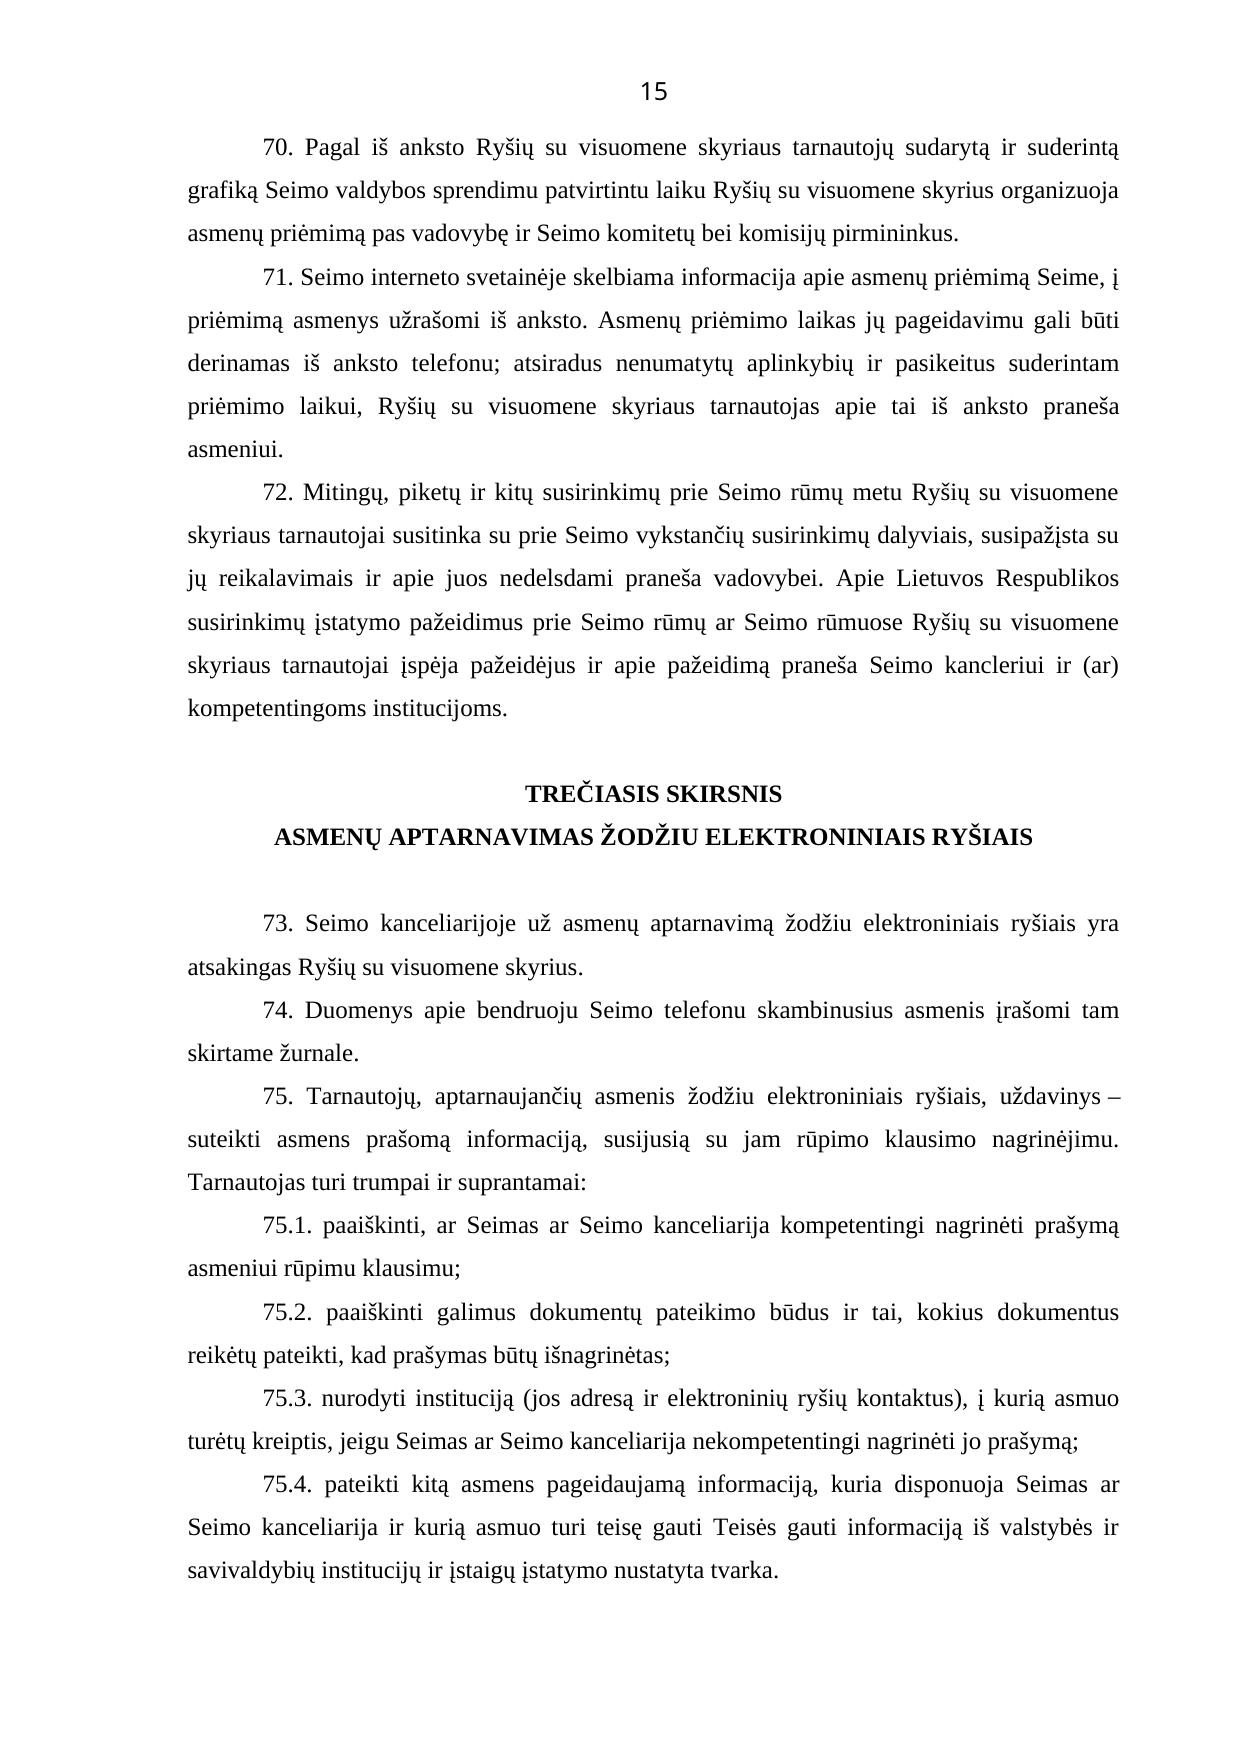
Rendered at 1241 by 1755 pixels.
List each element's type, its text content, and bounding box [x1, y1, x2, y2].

text 75.3. nurodyti instituciją (jos adresą ir elektroninių ryšių kontaktus), į kurią asmuo turėtų kreiptis, jeigu Seimas ar Seimo kanceliarija nekompetentingi nagrinėti jo prašymą; [187, 1383, 1120, 1455]
text 75.1. paaiškinti, ar Seimas ar Seimo kanceliarija kompetentingi nagrinėti prašymą asmeniui rūpimu klausimu; [187, 1210, 1120, 1282]
text 72. Mitingų, piketų ir kitų susirinkimų prie Seimo rūmų metu Ryšių su visuomene skyriaus tarnautojai susitinka su prie Seimo vykstančių susirinkimų dalyviais, susipažįsta su jų reikalavimais ir apie juos nedelsdami praneša vadovybei. Apie Lietuvos Respublikos susirinkimų įstatymo pažeidimus prie Seimo rūmų ar Seimo rūmuose Ryšių su visuomene skyriaus tarnautojai įspėja pažeidėjus ir apie pažeidimą praneša Seimo kancleriui ir (ar) kompetentingoms institucijoms. [187, 477, 1120, 722]
text ASMENŲ APTARNAVIMAS ŽODŽIU ELEKTRONINIAIS RYŠIAIS [187, 822, 1120, 851]
text 73. Seimo kanceliarijoje už asmenų aptarnavimą žodžiu elektroniniais ryšiais yra atsakingas Ryšių su visuomene skyrius. [187, 908, 1120, 980]
text 74. Duomenys apie bendruoju Seimo telefonu skambinusius asmenis įrašomi tam skirtame žurnale. [187, 995, 1120, 1067]
text TREČIASIS SKIRSNIS [187, 779, 1120, 808]
text 71. Seimo interneto svetainėje skelbiama informacija apie asmenų priėmimą Seime, į priėmimą asmenys užrašomi iš anksto. Asmenų priėmimo laikas jų pageidavimu gali būti derinamas iš anksto telefonu; atsiradus nenumatytų aplinkybių ir pasikeitus suderintam priėmimo laikui, Ryšių su visuomene skyriaus tarnautojas apie tai iš anksto praneša asmeniui. [187, 262, 1120, 463]
text 70. Pagal iš anksto Ryšių su visuomene skyriaus tarnautojų sudarytą ir suderintą grafiką Seimo valdybos sprendimu patvirtintu laiku Ryšių su visuomene skyrius organizuoja asmenų priėmimą pas vadovybę ir Seimo komitetų bei komisijų pirmininkus. [187, 132, 1120, 247]
text 75. Tarnautojų, aptarnaujančių asmenis žodžiu elektroniniais ryšiais, uždavinys – suteikti asmens prašomą informaciją, susijusią su jam rūpimo klausimo nagrinėjimu. Tarnautojas turi trumpai ir suprantamai: [187, 1081, 1120, 1196]
text 75.4. pateikti kitą asmens pageidaujamą informaciją, kuria disponuoja Seimas ar Seimo kanceliarija ir kurią asmuo turi teisę gauti Teisės gauti informaciją iš valstybės ir savivaldybių institucijų ir įstaigų įstatymo nustatyta tvarka. [187, 1469, 1120, 1584]
text 75.2. paaiškinti galimus dokumentų pateikimo būdus ir tai, kokius dokumentus reikėtų pateikti, kad prašymas būtų išnagrinėtas; [187, 1297, 1120, 1368]
